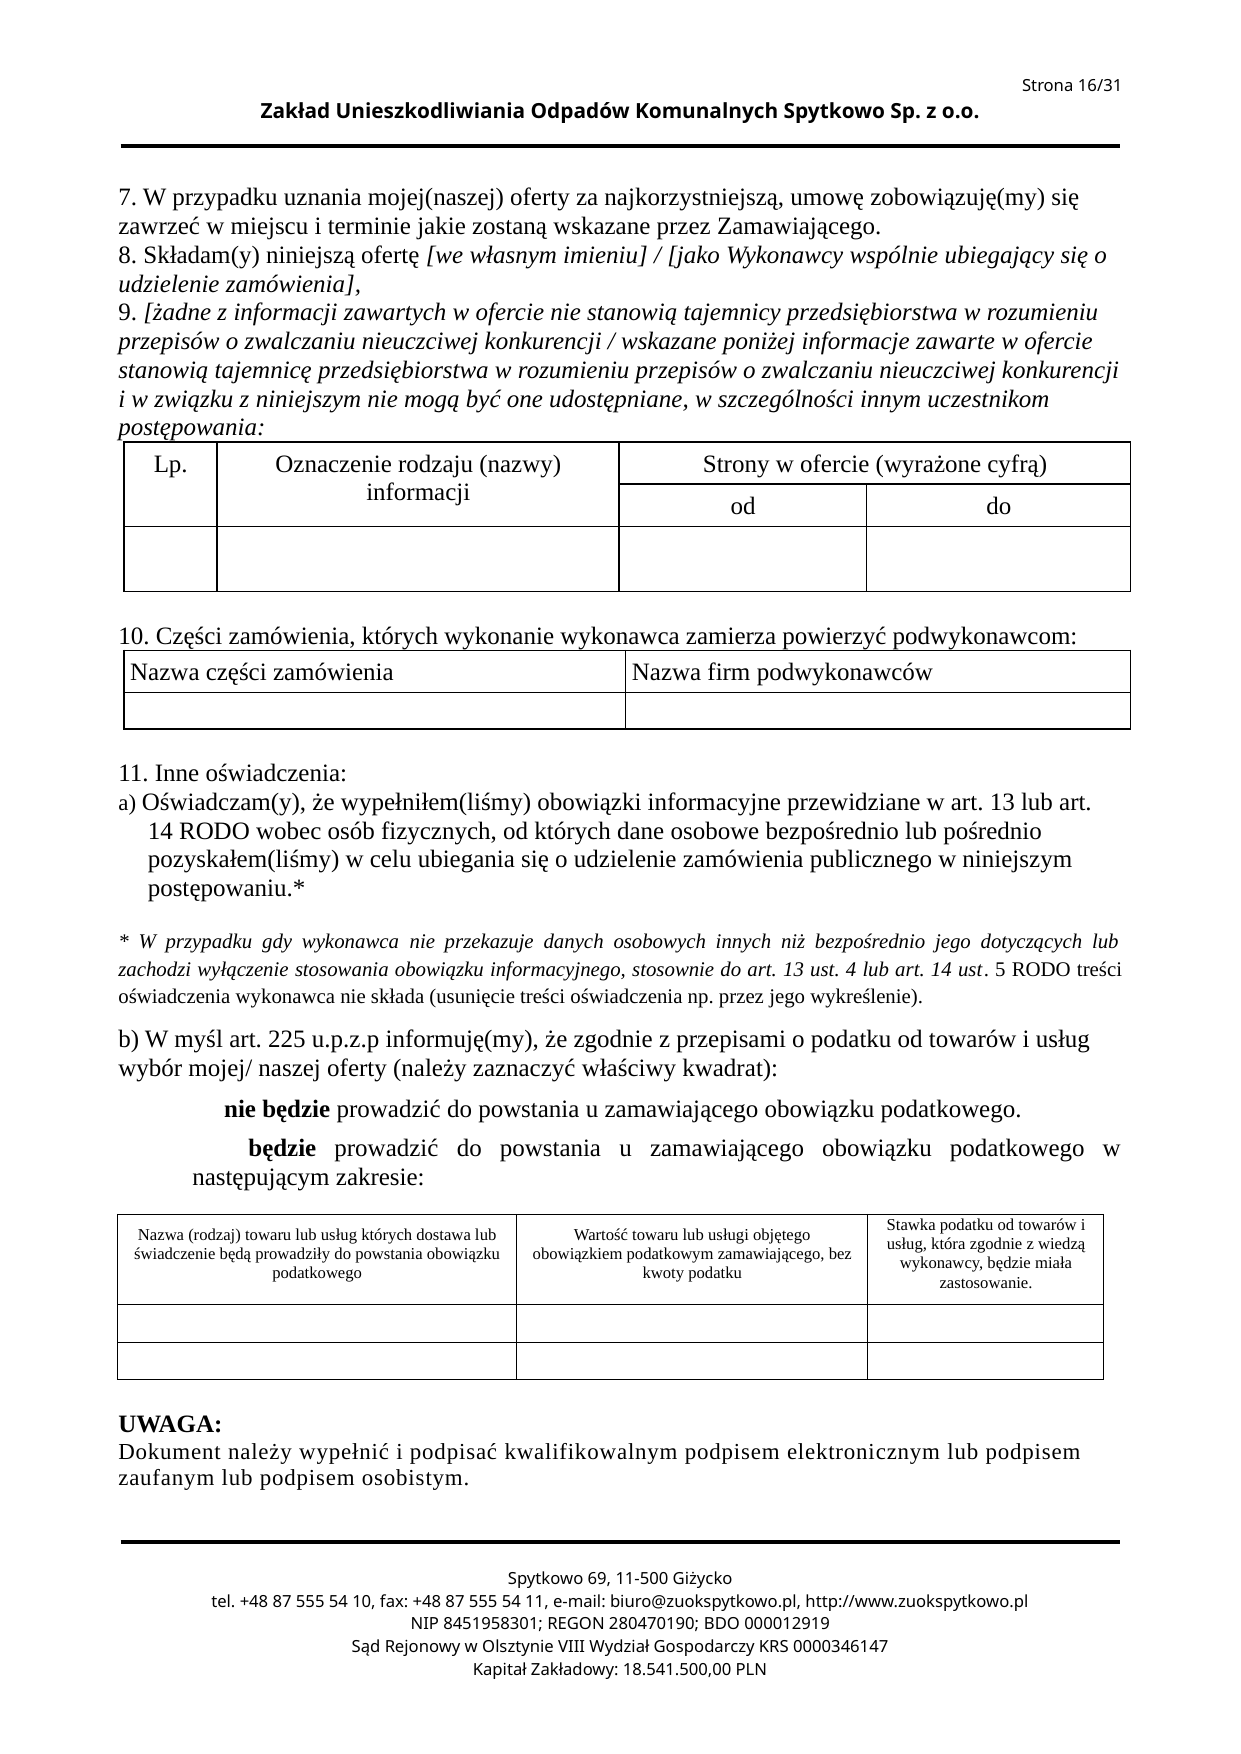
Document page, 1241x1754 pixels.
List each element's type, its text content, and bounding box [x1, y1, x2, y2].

text 9. [żadne z informacji zawartych w ofercie nie stanowią tajemnicy przedsiębiorstwa w rozumieniu przepisów o zwalczaniu nieuczciwej konkurencji / wskazane poniżej informacje zawarte w ofercie stanowią tajemnicę przedsiębiorstwa w rozumieniu przepisów o zwalczaniu nieuczciwej konkurencji i w związku z niniejszym nie mogą być one udostępniane, w szczególności innym uczestnikom postępowania: [118, 297, 1122, 441]
text  nie będzie prowadzić do powstania u zamawiającego obowiązku podatkowego. [192, 1094, 1122, 1123]
text Dokument należy wypełnić i podpisać kwalifikowalnym podpisem elektronicznym lub podpisem zaufanym lub podpisem osobistym. [118, 1438, 1122, 1491]
table_cell [517, 1343, 867, 1379]
table_cell [868, 1343, 1103, 1379]
text UWAGA: [118, 1409, 1122, 1438]
table_cell [125, 527, 216, 591]
table_cell [517, 1305, 867, 1342]
table_cell [125, 693, 625, 728]
table_cell od [620, 485, 866, 526]
table_cell [218, 527, 618, 591]
table_header Lp. [125, 443, 216, 526]
text b) W myśl art. 225 u.p.z.p informuję(my), że zgodnie z przepisami o podatku od towarów i usług wybór mojej/ naszej oferty (należy zaznaczyć właściwy kwadrat): [118, 1024, 1122, 1082]
table_header Stawka podatku od towarów i usług, która zgodnie z wiedzą wykonawcy, będzie miała zastosowanie. [868, 1215, 1103, 1304]
text 10. Części zamówienia, których wykonanie wykonawca zamierza powierzyć podwykonawcom: [118, 621, 1122, 649]
table_cell [867, 527, 1130, 591]
table_cell [118, 1343, 516, 1379]
table_header Wartość towaru lub usługi objętego obowiązkiem podatkowym zamawiającego, bez kwoty podatku [517, 1215, 867, 1304]
table_cell [626, 693, 1130, 728]
table_header Strony w ofercie (wyrażone cyfrą) [620, 443, 1130, 483]
table_cell do [867, 485, 1130, 526]
table_header Nazwa (rodzaj) towaru lub usług których dostawa lub świadczenie będą prowadziły do powstania obowiązku podatkowego [118, 1215, 516, 1304]
text 7. W przypadku uznania mojej(naszej) oferty za najkorzystniejszą, umowę zobowiązuję(my) się zawrzeć w miejscu i terminie jakie zostaną wskazane przez Zamawiającego. [118, 182, 1122, 240]
text 8. Składam(y) niniejszą ofertę [we własnym imieniu] / [jako Wykonawcy wspólnie ubiegający się o udzielenie zamówienia], [118, 240, 1122, 297]
table_cell [868, 1305, 1103, 1342]
table_cell [620, 527, 866, 591]
table_header Oznaczenie rodzaju (nazwy) informacji [218, 443, 618, 526]
table_header Nazwa firm podwykonawców [626, 651, 1130, 692]
list a) Oświadczam(y), że wypełniłem(liśmy) obowiązki informacyjne przewidziane w art. 13 lub art. 14 RODO wobec osób fizycznych, od których dane osobowe bezpośrednio lub pośrednio pozyskałem(liśmy) w celu ubiegania się o udzielenie zamówienia publicznego w niniejszym postępowaniu.* [118, 787, 1122, 902]
text * W przypadku gdy wykonawca nie przekazuje danych osobowych innych niż bezpośrednio jego dotyczących lub zachodzi wyłączenie stosowania obowiązku informacyjnego, stosownie do art. 13 ust. 4 lub art. 14 ust. 5 RODO treści oświadczenia wykonawca nie składa (usunięcie treści oświadczenia np. przez jego wykreślenie). [118, 929, 1122, 1008]
text 11. Inne oświadczenia: [118, 758, 1122, 787]
table_cell [118, 1305, 516, 1342]
text  będzie prowadzić do powstania u zamawiającego obowiązku podatkowego w następującym zakresie: [192, 1133, 1122, 1191]
table_header Nazwa części zamówienia [125, 651, 625, 692]
